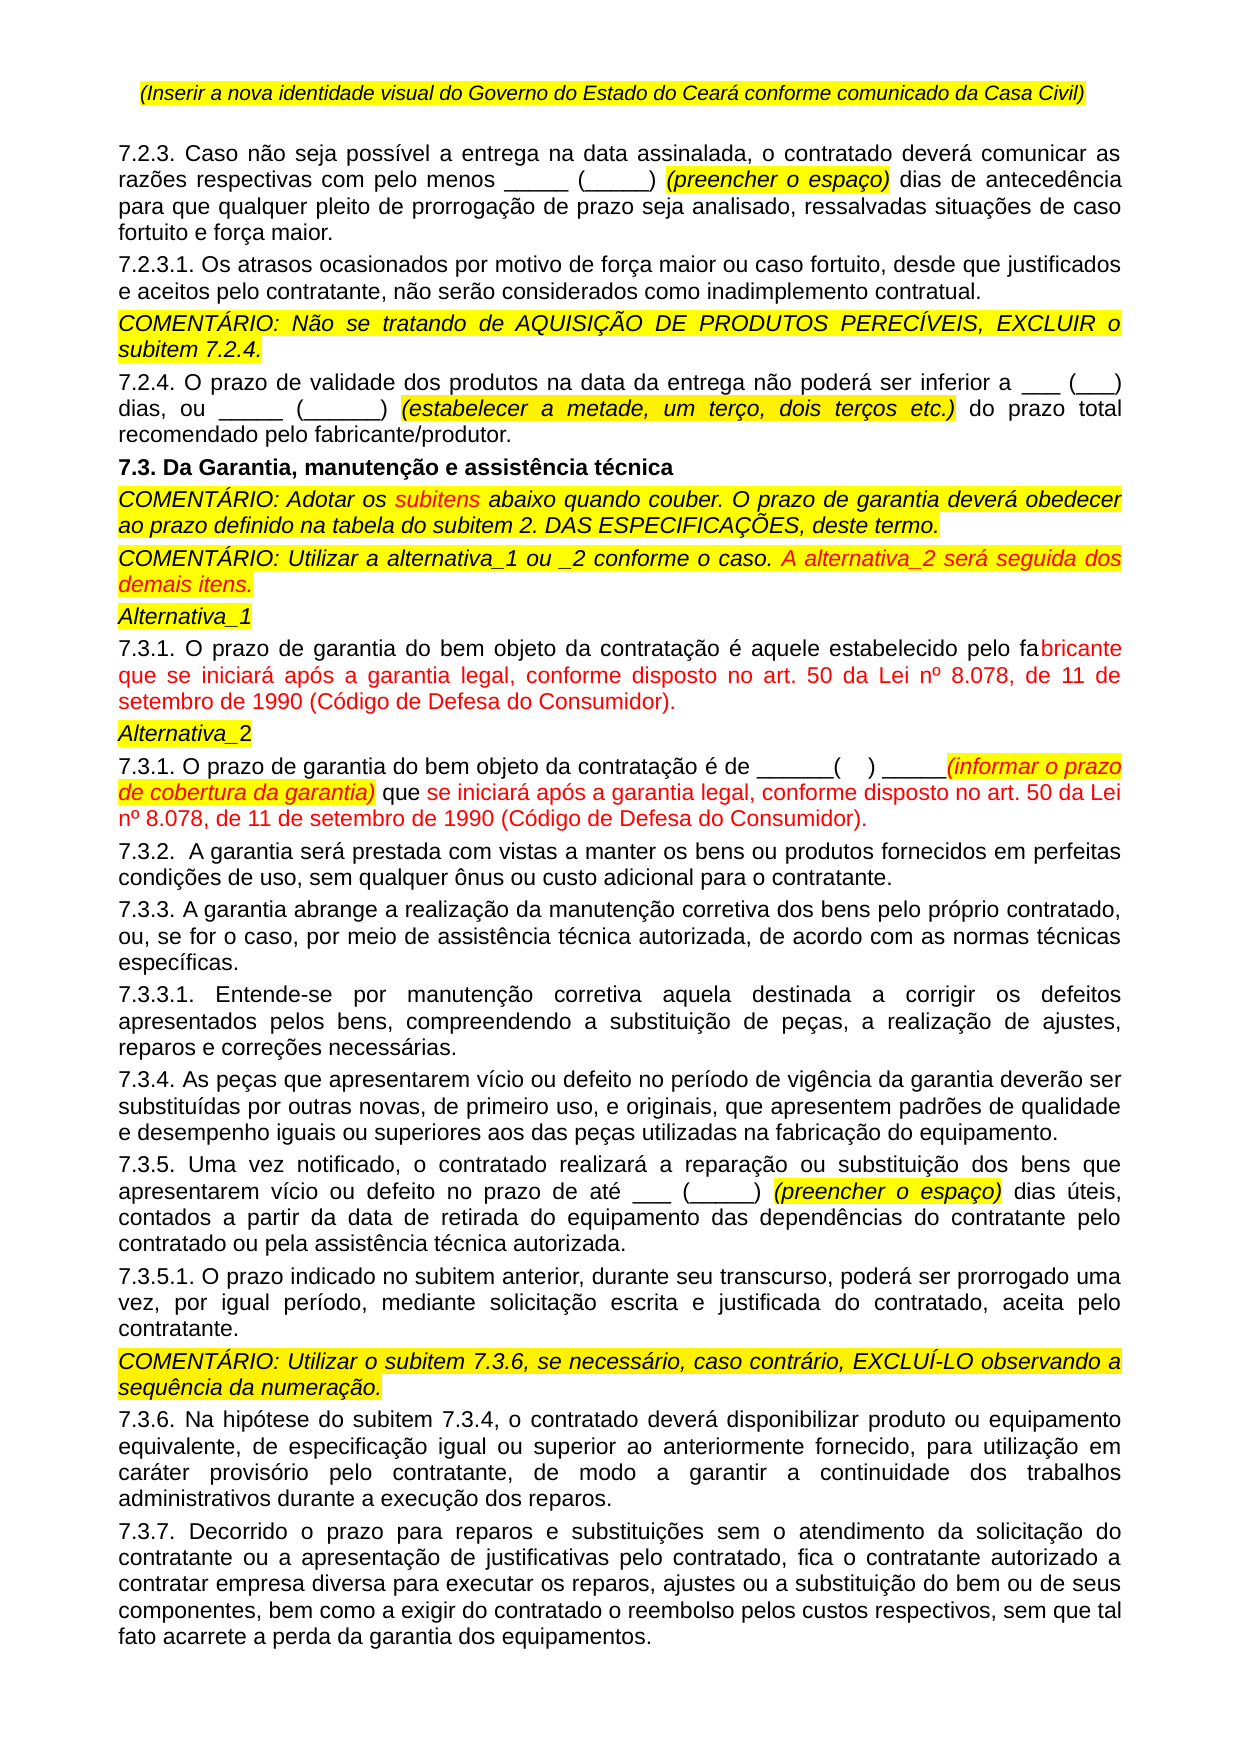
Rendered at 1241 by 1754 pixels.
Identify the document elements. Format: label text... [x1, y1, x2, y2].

text 7.2.3. Caso não seja possível a entrega na data assinalada, o contratado deverá comunicar as razões respectivas com pelo menos _____ (_____) (preencher o espaço) dias de antecedência para que qualquer pleito de prorrogação de prazo seja analisado, ressalvadas situações de caso fortuito e força maior. [118, 140, 1122, 245]
text 7.3.3.1. Entende-se por manutenção corretiva aquela destinada a corrigir os defeitos apresentados pelos bens, compreendendo a substituição de peças, a realização de ajustes, reparos e correções necessárias. [118, 981, 1122, 1060]
text COMENTÁRIO: Adotar os subitens abaixo quando couber. O prazo de garantia deverá obedecer ao prazo definido na tabela do subitem 2. DAS ESPECIFICAÇÕES, deste termo. [118, 486, 1122, 538]
text Alternativa_2 [118, 720, 1122, 747]
text COMENTÁRIO: Utilizar a alternativa_1 ou _2 conforme o caso. A alternativa_2 será seguida dos demais itens. [118, 544, 1122, 597]
text 7.2.3.1. Os atrasos ocasionados por motivo de força maior ou caso fortuito, desde que justificados e aceitos pelo contratante, não serão considerados como inadimplemento contratual. [118, 251, 1122, 304]
text COMENTÁRIO: Não se tratando de AQUISIÇÃO DE PRODUTOS PERECÍVEIS, EXCLUIR o subitem 7.2.4. [118, 310, 1122, 363]
text Alternativa_1 [118, 603, 1122, 629]
text COMENTÁRIO: Utilizar o subitem 7.3.6, se necessário, caso contrário, EXCLUÍ-LO observando a sequência da numeração. [118, 1348, 1122, 1400]
text 7.3.6. Na hipótese do subitem 7.3.4, o contratado deverá disponibilizar produto ou equipamento equivalente, de especificação igual ou superior ao anteriormente fornecido, para utilização em caráter provisório pelo contratante, de modo a garantir a continuidade dos trabalhos administrativos durante a execução dos reparos. [118, 1406, 1122, 1512]
text 7.3.3. A garantia abrange a realização da manutenção corretiva dos bens pelo próprio contratado, ou, se for o caso, por meio de assistência técnica autorizada, de acordo com as normas técnicas específicas. [118, 896, 1122, 975]
text 7.3.1. O prazo de garantia do bem objeto da contratação é aquele estabelecido pelo fabricante que se iniciará após a garantia legal, conforme disposto no art. 50 da Lei nº 8.078, de 11 de setembro de 1990 (Código de Defesa do Consumidor). [118, 635, 1122, 714]
text 7.2.4. O prazo de validade dos produtos na data da entrega não poderá ser inferior a ___ (___) dias, ou _____ (______) (estabelecer a metade, um terço, dois terços etc.) do prazo total recomendado pelo fabricante/produtor. [118, 368, 1122, 448]
text 7.3.5. Uma vez notificado, o contratado realizará a reparação ou substituição dos bens que apresentarem vício ou defeito no prazo de até ___ (_____) (preencher o espaço) dias úteis, contados a partir da data de retirada do equipamento das dependências do contratante pelo contratado ou pela assistência técnica autorizada. [118, 1151, 1122, 1257]
text 7.3.7. Decorrido o prazo para reparos e substituições sem o atendimento da solicitação do contratante ou a apresentação de justificativas pelo contratado, fica o contratante autorizado a contratar empresa diversa para executar os reparos, ajustes ou a substituição do bem ou de seus componentes, bem como a exigir do contratado o reembolso pelos custos respectivos, sem que tal fato acarrete a perda da garantia dos equipamentos. [118, 1518, 1122, 1649]
text 7.3.2. A garantia será prestada com vistas a manter os bens ou produtos fornecidos em perfeitas condições de uso, sem qualquer ônus ou custo adicional para o contratante. [118, 838, 1122, 890]
text 7.3.5.1. O prazo indicado no subitem anterior, durante seu transcurso, poderá ser prorrogado uma vez, por igual período, mediante solicitação escrita e justificada do contratado, aceita pelo contratante. [118, 1263, 1122, 1342]
text 7.3.1. O prazo de garantia do bem objeto da contratação é de ______( ) _____(informar o prazo de cobertura da garantia) que se iniciará após a garantia legal, conforme disposto no art. 50 da Lei nº 8.078, de 11 de setembro de 1990 (Código de Defesa do Consumidor). [118, 753, 1122, 832]
text 7.3. Da Garantia, manutenção e assistência técnica [118, 453, 1122, 480]
text 7.3.4. As peças que apresentarem vício ou defeito no período de vigência da garantia deverão ser substituídas por outras novas, de primeiro uso, e originais, que apresentem padrões de qualidade e desempenho iguais ou superiores aos das peças utilizadas na fabricação do equipamento. [118, 1066, 1122, 1145]
